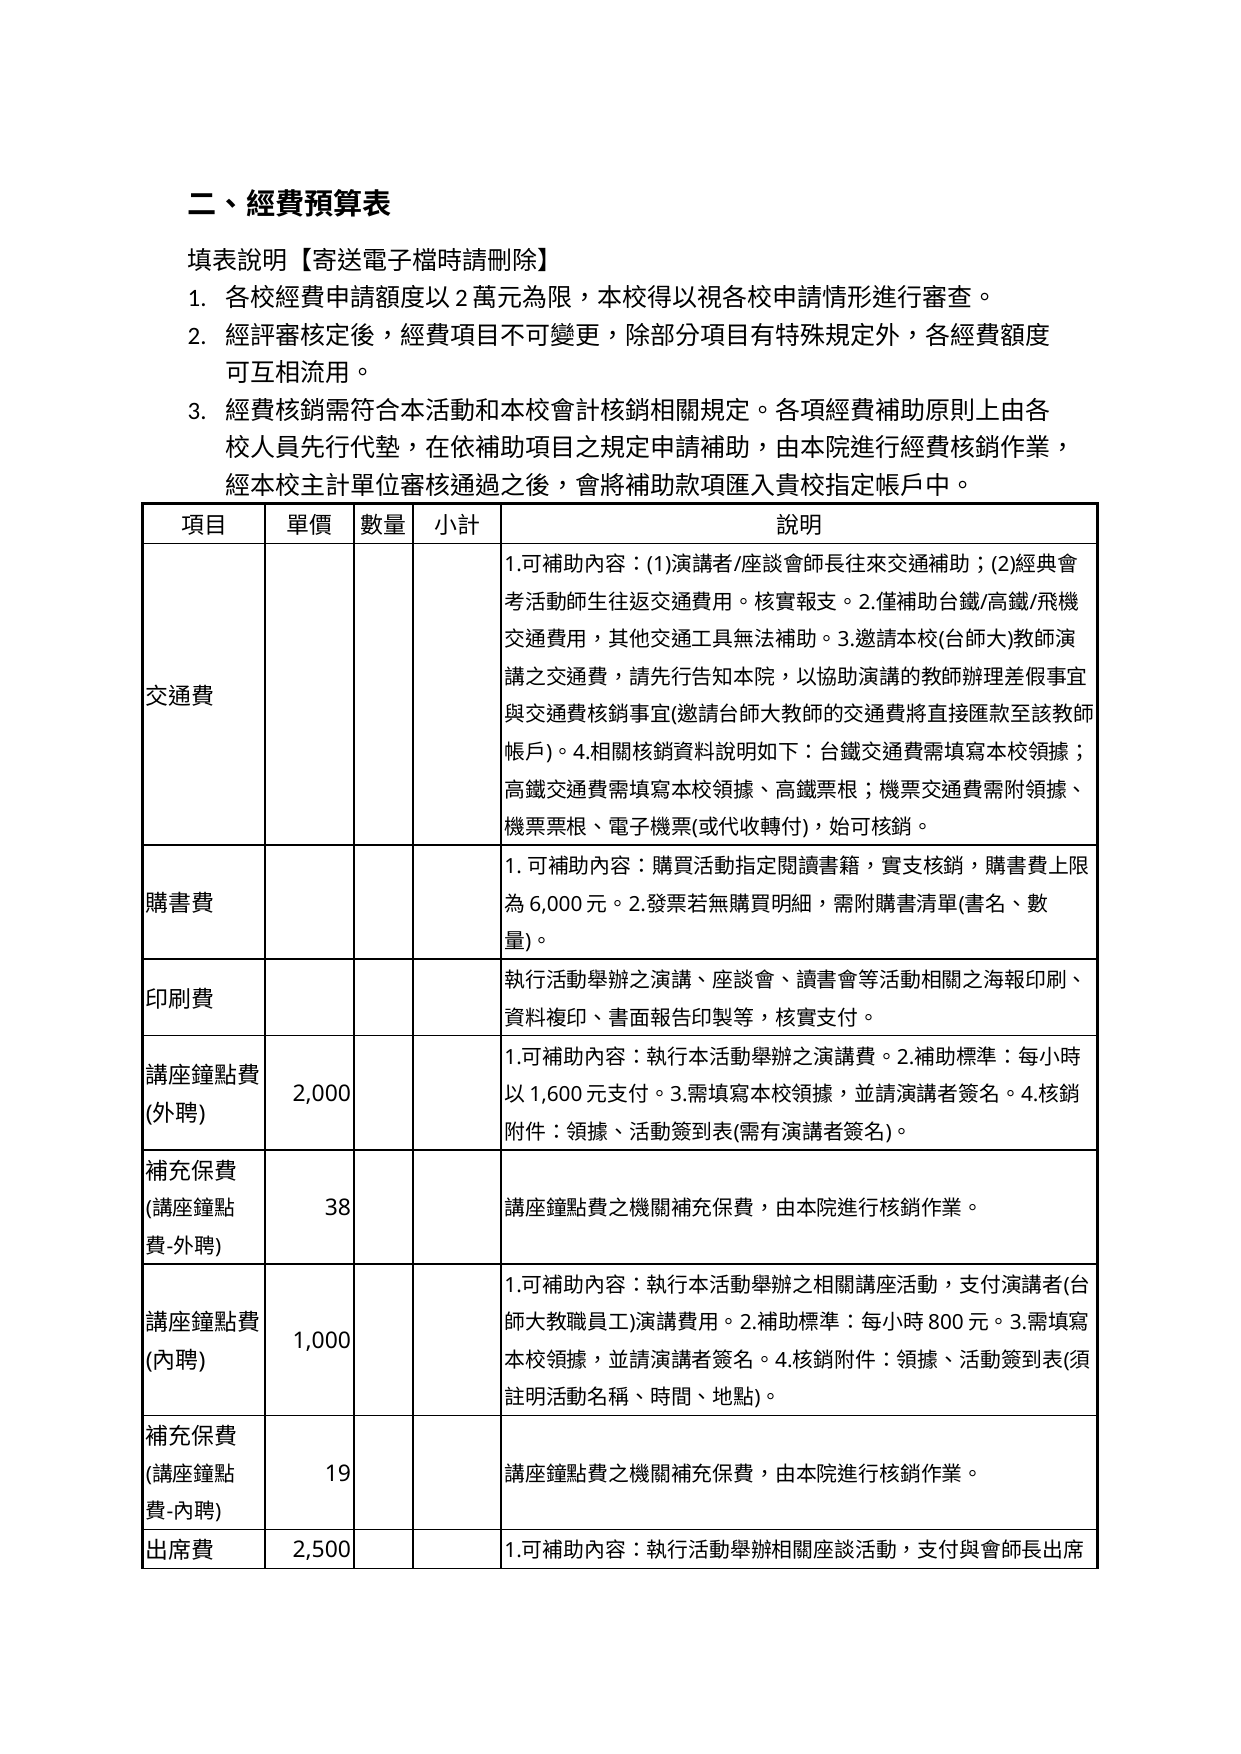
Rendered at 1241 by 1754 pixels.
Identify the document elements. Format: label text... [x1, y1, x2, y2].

table_cell 印刷費 [144, 960, 264, 1035]
table_cell [414, 846, 500, 958]
table_cell [266, 960, 353, 1035]
table_cell 1.可補助內容：執行活動舉辦相關座談活動，支付與會師長出席 [502, 1530, 1096, 1568]
table_cell [414, 544, 500, 844]
table_cell [266, 544, 353, 844]
table_cell [355, 1265, 412, 1414]
table_cell 1,000 [266, 1265, 353, 1414]
table_cell 購書費 [144, 846, 264, 958]
table_cell 講座鐘點費之機關補充保費，由本院進行核銷作業。 [502, 1151, 1096, 1263]
table_cell [355, 1151, 412, 1263]
table_cell 講座鐘點費之機關補充保費，由本院進行核銷作業。 [502, 1416, 1096, 1528]
table_cell 2,000 [266, 1036, 353, 1149]
table_cell [355, 1416, 412, 1528]
table_cell [355, 960, 412, 1035]
table_cell [414, 1416, 500, 1528]
table_cell 補充保費(講座鐘點費-外聘) [144, 1151, 264, 1263]
table_cell 補充保費(講座鐘點費-內聘) [144, 1416, 264, 1528]
table_cell [414, 960, 500, 1035]
table_cell 2,500 [266, 1530, 353, 1568]
table_cell 1.可補助內容：執行本活動舉辦之相關講座活動，支付演講者(台師大教職員工)演講費用。2.補助標準：每小時800元。3.需填寫本校領據，並請演講者簽名。4.核銷附件：領據、活動簽到表(須註明活動名稱、時間、地點)。 [502, 1265, 1096, 1414]
table_cell [414, 1036, 500, 1149]
table_cell [355, 1036, 412, 1149]
table_header 小計 [414, 505, 500, 543]
table_cell 執行活動舉辦之演講、座談會、讀書會等活動相關之海報印刷、資料複印、書面報告印製等，核實支付。 [502, 960, 1096, 1035]
table_header 單價 [266, 505, 353, 543]
table_cell [414, 1530, 500, 1568]
text 填表說明【寄送電子檔時請刪除】 [187, 239, 1053, 277]
table_cell 1.可補助內容：執行本活動舉辦之演講費。2.補助標準：每小時以1,600元支付。3.需填寫本校領據，並請演講者簽名。4.核銷附件：領據、活動簽到表(需有演講者簽名)。 [502, 1036, 1096, 1149]
table_cell [355, 1530, 412, 1568]
text 二、經費預算表 [187, 164, 1053, 239]
table_cell 38 [266, 1151, 353, 1263]
table_cell 1. 可補助內容：購買活動指定閱讀書籍，實支核銷，購書費上限為6,000元。2.發票若無購買明細，需附購書清單(書名、數量)。 [502, 846, 1096, 958]
list 經評審核定後，經費項目不可變更，除部分項目有特殊規定外，各經費額度可互相流用。 [187, 314, 1053, 389]
table_header 項目 [144, 505, 264, 543]
table_cell [414, 1265, 500, 1414]
list 經費核銷需符合本活動和本校會計核銷相關規定。各項經費補助原則上由各校人員先行代墊，在依補助項目之規定申請補助，由本院進行經費核銷作業，經本校主計單位審核通過之後，會將補助款項匯入貴校指定帳戶中。 [187, 389, 1053, 502]
table_cell 講座鐘點費(外聘) [144, 1036, 264, 1149]
table_cell 出席費 [144, 1530, 264, 1568]
table_cell [414, 1151, 500, 1263]
list 各校經費申請額度以2萬元為限，本校得以視各校申請情形進行審查。 [187, 277, 1053, 314]
table_cell 19 [266, 1416, 353, 1528]
table_header 數量 [355, 505, 412, 543]
table_cell [355, 544, 412, 844]
table_cell 1.可補助內容：(1)演講者/座談會師長往來交通補助；(2)經典會考活動師生往返交通費用。核實報支。2.僅補助台鐵/高鐵/飛機交通費用，其他交通工具無法補助。3.邀請本校(台師大)教師演講之交通費，請先行告知本院，以協助演講的教師辦理差假事宜與交通費核銷事宜(邀請台師大教師的交通費將直接匯款至該教師帳戶)。4.相關核銷資料說明如下：台鐵交通費需填寫本校領據；高鐵交通費需填寫本校領據、高鐵票根；機票交通費需附領據、機票票根、電子機票(或代收轉付)，始可核銷。 [502, 544, 1096, 844]
table_cell 交通費 [144, 544, 264, 844]
table_header 說明 [502, 505, 1096, 543]
table_cell [266, 846, 353, 958]
table_cell 講座鐘點費(內聘) [144, 1265, 264, 1414]
table_cell [355, 846, 412, 958]
